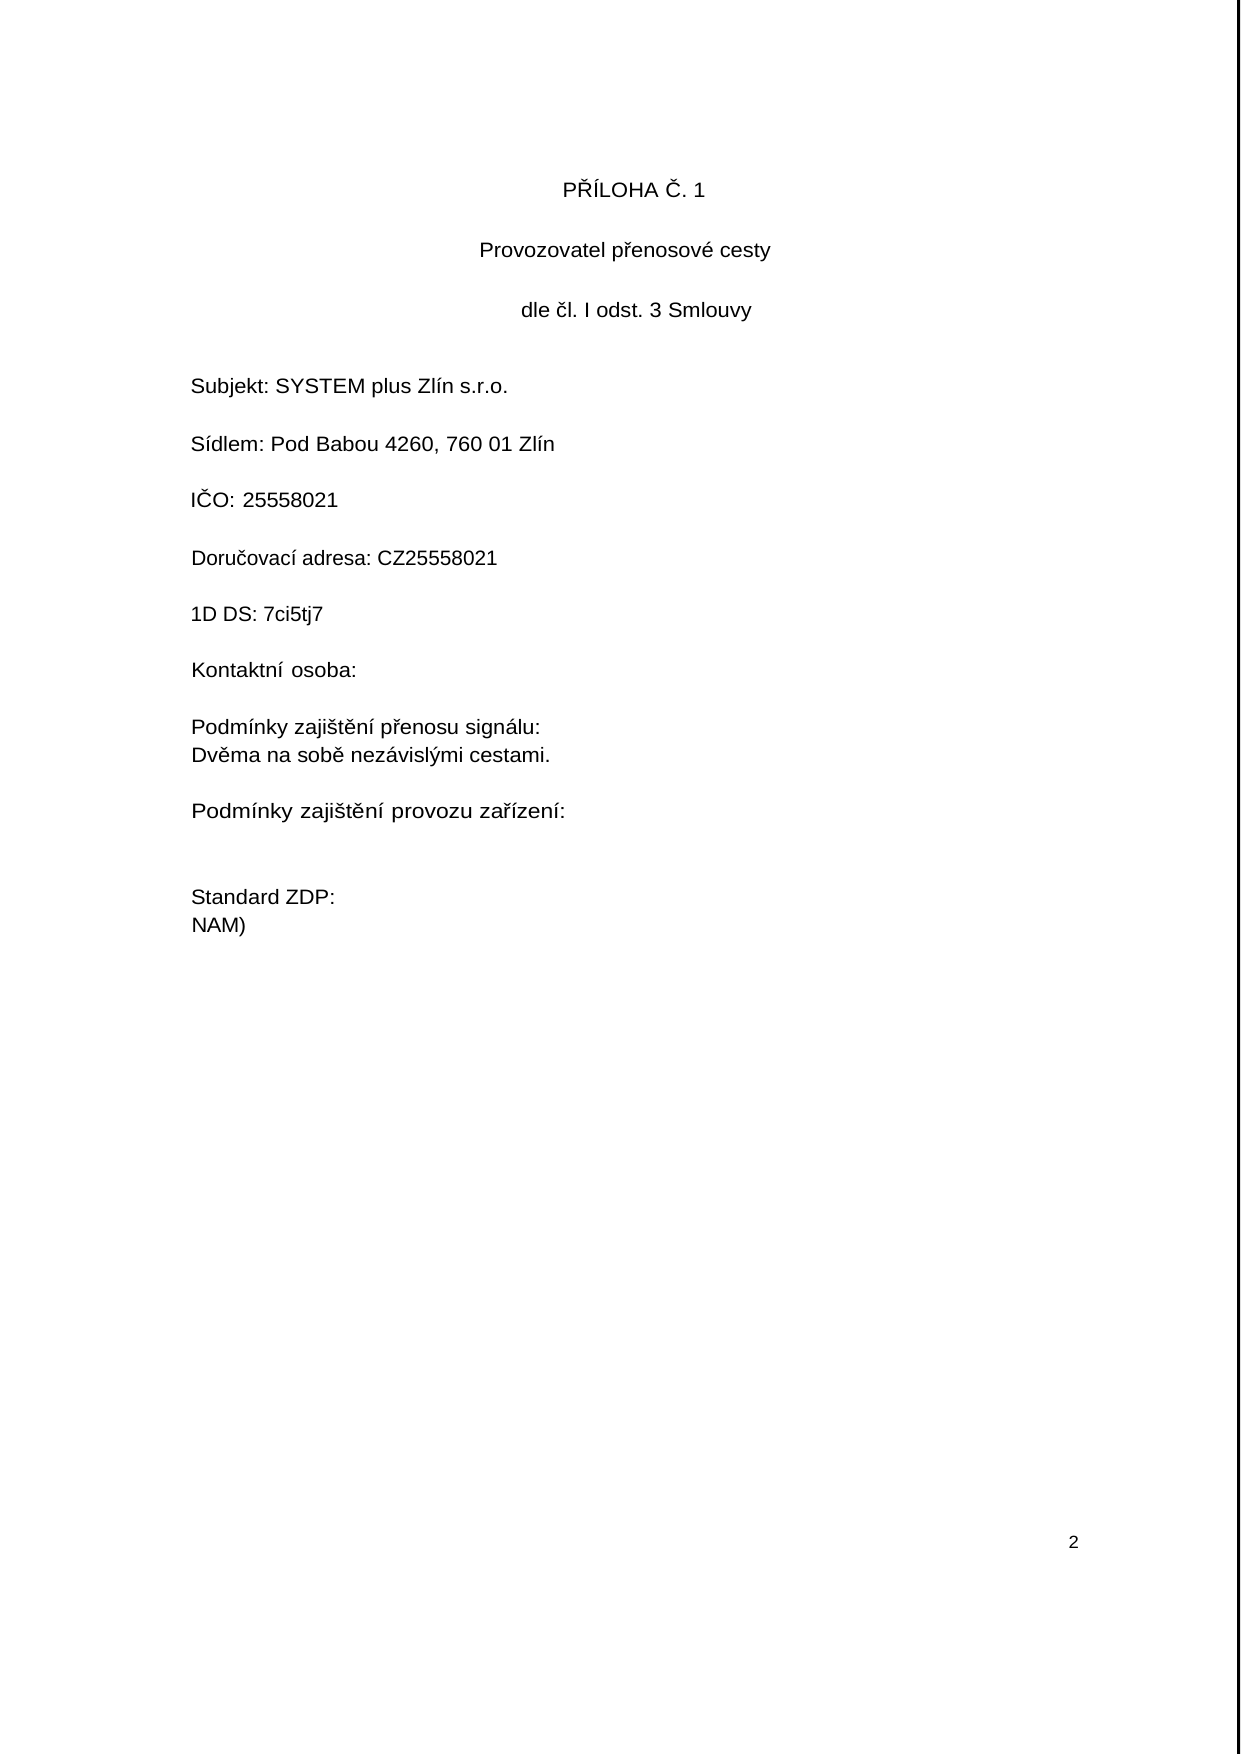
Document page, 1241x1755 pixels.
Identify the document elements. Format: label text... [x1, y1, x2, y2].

text Subjekt: SYSTEM plus Zlín s.r.o. Sídlem: Pod Babou 4260, 760 01 Zlín [190, 374, 581, 456]
text Podmínky zajištění přenosu signálu: Dvěma na sobě nezávislými cestami. [191, 715, 581, 766]
text Podmínky zajištění provozu zařízení: [191, 799, 1237, 823]
text Doručovací adresa: CZ25558021 1D DS: 7ci5tj7 [190, 546, 522, 626]
text Standard ZDP: NAM) [191, 884, 388, 937]
text Kontaktní osoba: [191, 657, 1237, 681]
text Provozovatel přenosové cesty dle čl. I odst. 3 Smlouvy [479, 238, 787, 322]
text PŘÍLOHA Č. 1 [148, 178, 1121, 202]
text IČO: 25558021 [190, 489, 1237, 512]
